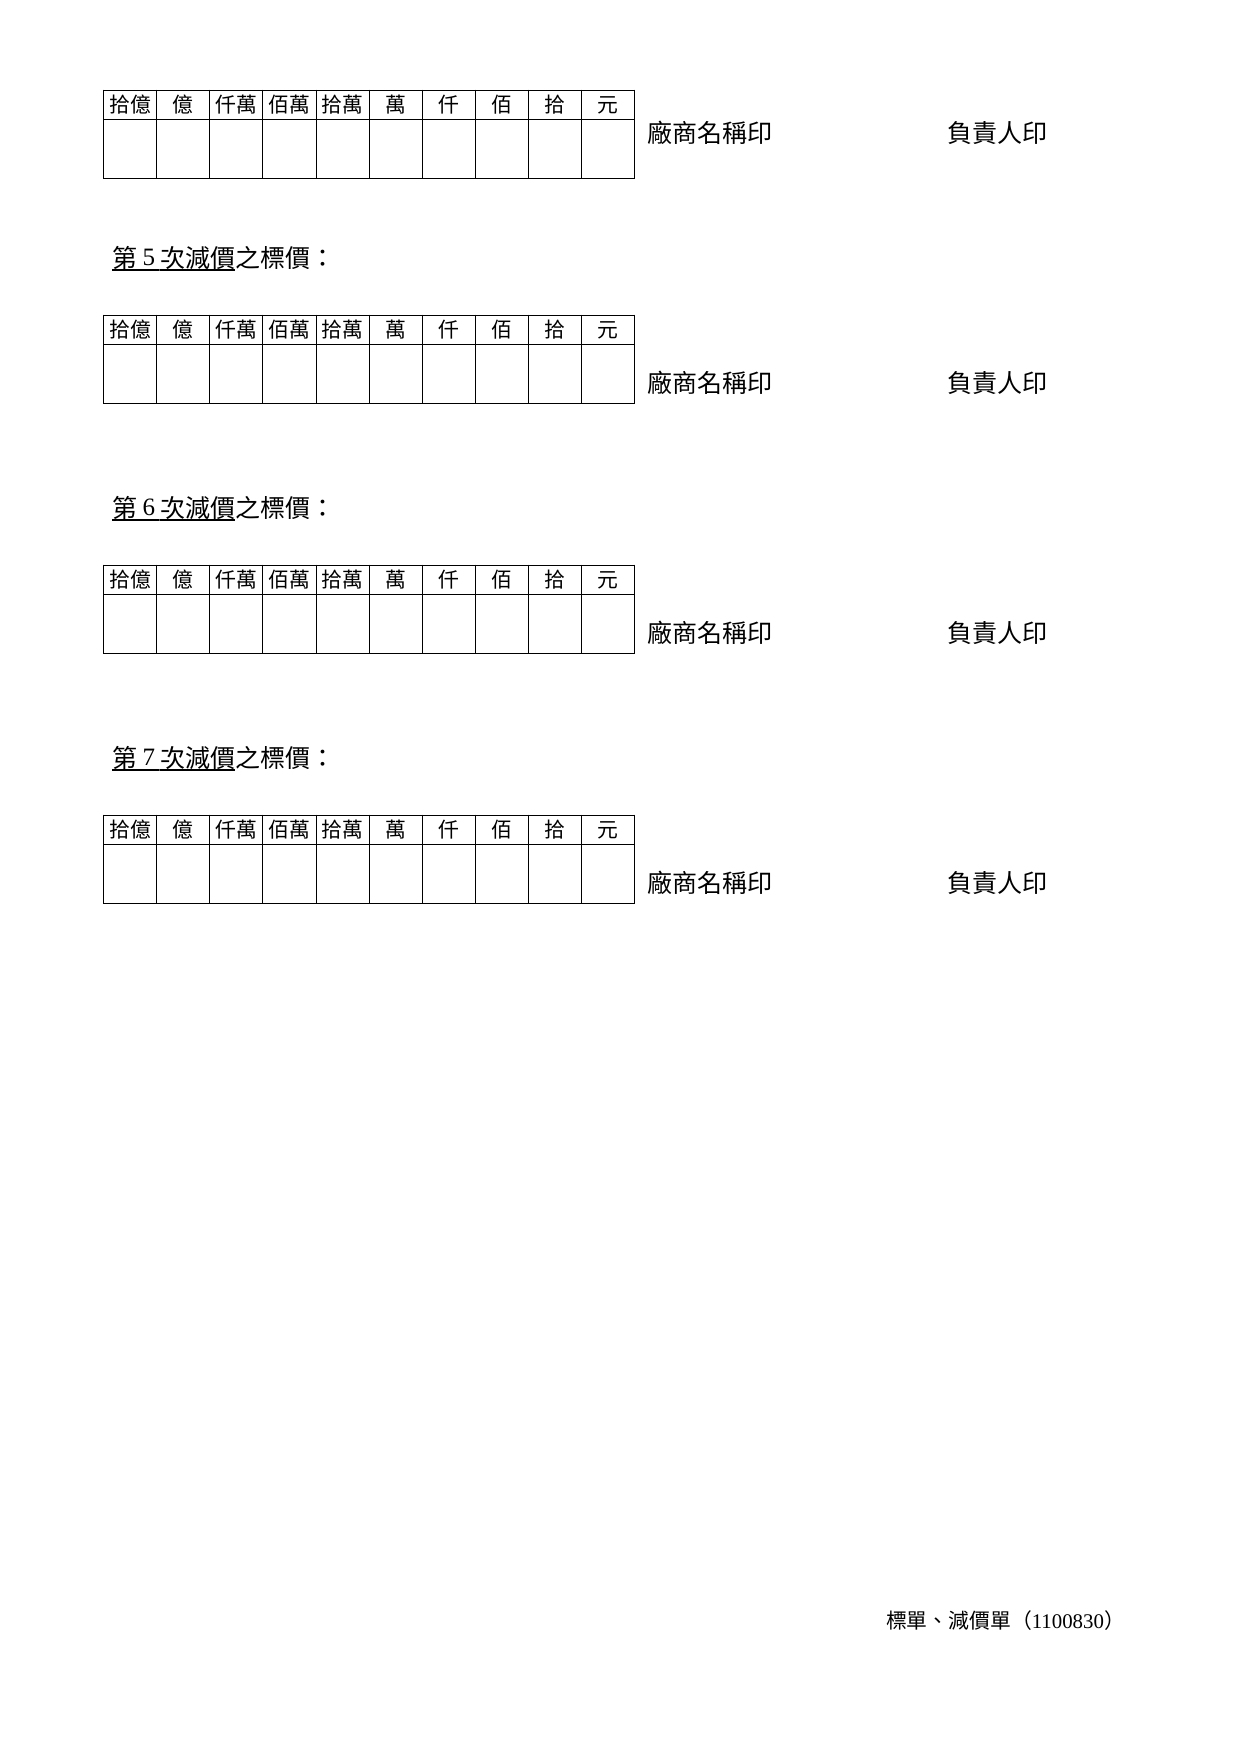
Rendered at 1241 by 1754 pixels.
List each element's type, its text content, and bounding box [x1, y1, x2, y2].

table_cell [104, 845, 156, 903]
table_header 佰 [476, 316, 528, 344]
text [103, 404, 635, 428]
table_header 拾萬 [317, 816, 369, 844]
table_cell [104, 120, 156, 178]
text [103, 904, 635, 928]
table_header 拾 [529, 91, 581, 119]
table_cell [423, 595, 475, 653]
text 廠商名稱印 負責人印 [635, 839, 1128, 902]
table_header 萬 [370, 316, 422, 344]
table_header 萬 [370, 816, 422, 844]
table_cell [476, 595, 528, 653]
table_header 萬 [370, 91, 422, 119]
table_header 佰 [476, 91, 528, 119]
table_cell [423, 120, 475, 178]
text [103, 179, 635, 203]
table_header 佰萬 [263, 316, 316, 344]
table_cell [529, 845, 581, 903]
table_header 佰 [476, 816, 528, 844]
table_cell [370, 120, 422, 178]
table_cell [210, 845, 262, 903]
table_cell [210, 595, 262, 653]
table_cell [210, 345, 262, 403]
text 第5次減價之標價： [112, 214, 1128, 277]
table_cell [582, 845, 634, 903]
table_cell [104, 595, 156, 653]
table_cell [210, 120, 262, 178]
text 廠商名稱印 負責人印 [635, 589, 1128, 652]
table_cell [529, 345, 581, 403]
table_header 拾 [529, 566, 581, 594]
table_cell [529, 595, 581, 653]
table_cell [370, 595, 422, 653]
table_cell [423, 345, 475, 403]
table_header 拾億 [104, 91, 156, 119]
table_header 仟萬 [210, 816, 262, 844]
table_cell [317, 120, 369, 178]
table_cell [582, 595, 634, 653]
table_header 元 [582, 91, 634, 119]
table_cell [157, 345, 209, 403]
table_cell [370, 845, 422, 903]
table_header 拾萬 [317, 91, 369, 119]
table_cell [317, 845, 369, 903]
table_header 億 [157, 816, 209, 844]
table_header 億 [157, 91, 209, 119]
table_header 拾萬 [317, 566, 369, 594]
table_header 仟 [423, 566, 475, 594]
table_cell [476, 120, 528, 178]
table_cell [476, 845, 528, 903]
table_header 佰萬 [263, 566, 316, 594]
table_cell [157, 120, 209, 178]
table_cell [157, 595, 209, 653]
table_cell [157, 845, 209, 903]
table_header 仟 [423, 816, 475, 844]
table_cell [263, 120, 316, 178]
table_cell [423, 845, 475, 903]
table_header 佰 [476, 566, 528, 594]
table_header 佰萬 [263, 91, 316, 119]
table_cell [263, 345, 316, 403]
table_header 萬 [370, 566, 422, 594]
table_header 億 [157, 566, 209, 594]
table_header 仟萬 [210, 566, 262, 594]
table_cell [476, 345, 528, 403]
table_header 拾億 [104, 566, 156, 594]
table_cell [370, 345, 422, 403]
table_header 拾億 [104, 816, 156, 844]
table_header 拾億 [104, 316, 156, 344]
text 廠商名稱印 負責人印 [635, 339, 1128, 402]
text 第6次減價之標價： [112, 464, 1128, 527]
table_header 仟萬 [210, 316, 262, 344]
table_cell [263, 595, 316, 653]
table_header 仟萬 [210, 91, 262, 119]
table_header 拾萬 [317, 316, 369, 344]
table_cell [317, 595, 369, 653]
table_cell [263, 845, 316, 903]
table_header 元 [582, 316, 634, 344]
table_header 拾 [529, 316, 581, 344]
table_header 仟 [423, 316, 475, 344]
table_header 拾 [529, 816, 581, 844]
table_cell [582, 345, 634, 403]
table_cell [317, 345, 369, 403]
table_header 元 [582, 566, 634, 594]
table_cell [104, 345, 156, 403]
table_cell [582, 120, 634, 178]
table_header 佰萬 [263, 816, 316, 844]
text 廠商名稱印 負責人印 [635, 89, 1128, 152]
text 第7次減價之標價： [112, 714, 1128, 777]
table_header 仟 [423, 91, 475, 119]
table_header 億 [157, 316, 209, 344]
table_header 元 [582, 816, 634, 844]
table_cell [529, 120, 581, 178]
text [103, 654, 635, 678]
